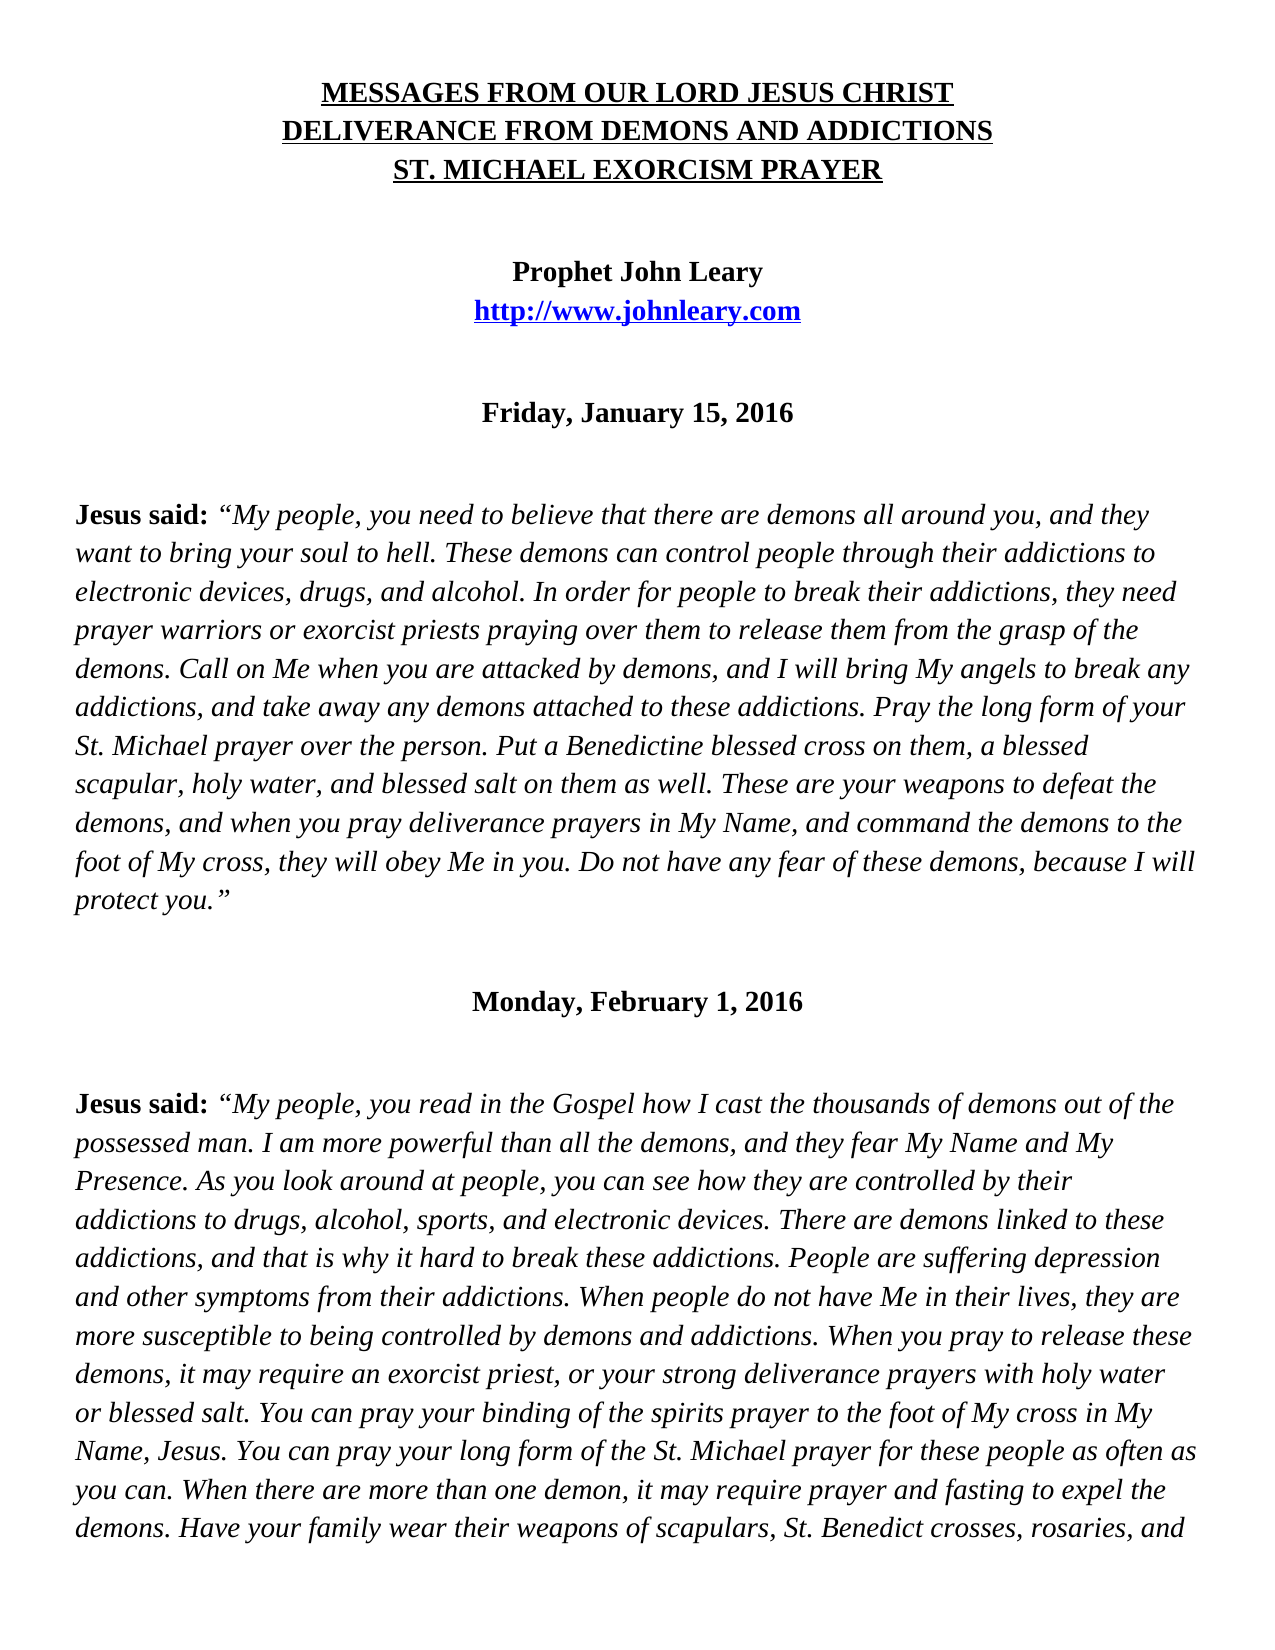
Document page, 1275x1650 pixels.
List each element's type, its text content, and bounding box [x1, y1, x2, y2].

text MESSAGES FROM OUR LORD JESUS CHRIST DELIVERANCE FROM DEMONS AND ADDICTIONS ST. MICHAEL EXORCISM PRAYER [75, 75, 1200, 186]
text Jesus said: “My people, you read in the Gospel how I cast the thousands of demons out of the possessed man. I am more powerful than all the demons, and they fear My Name and My Presence. As you look around at people, you can see how they are controlled by their addictions to drugs, alcohol, sports, and electronic devices. There are demons linked to these addictions, and that is why it hard to break these addictions. People are suffering depression and other symptoms from their addictions. When people do not have Me in their lives, they are more susceptible to being controlled by demons and addictions. When you pray to release these demons, it may require an exorcist priest, or your strong deliverance prayers with holy water or blessed salt. You can pray your binding of the spirits prayer to the foot of My cross in My Name, Jesus. You can pray your long form of the St. Michael prayer for these people as often as you can. When there are more than one demon, it may require prayer and fasting to expel the demons. Have your family wear their weapons of scapulars, St. Benedict crosses, rosaries, and [75, 1086, 1200, 1544]
text Monday, February 1, 2016 [75, 984, 1200, 1018]
text Friday, January 15, 2016 [75, 395, 1200, 428]
text Prophet John Leary http://www.johnleary.com [75, 254, 1200, 326]
text Jesus said: “My people, you need to believe that there are demons all around you, and they want to bring your soul to hell. These demons can control people through their addictions to electronic devices, drugs, and alcohol. In order for people to break their addictions, they need prayer warriors or exorcist priests praying over them to release them from the grasp of the demons. Call on Me when you are attacked by demons, and I will bring My angels to break any addictions, and take away any demons attached to these addictions. Pray the long form of your St. Michael prayer over the person. Put a Benedictine blessed cross on them, a blessed scapular, holy water, and blessed salt on them as well. These are your weapons to defeat the demons, and when you pray deliverance prayers in My Name, and command the demons to the foot of My cross, they will obey Me in you. Do not have any fear of these demons, because I will protect you.” [75, 497, 1200, 916]
